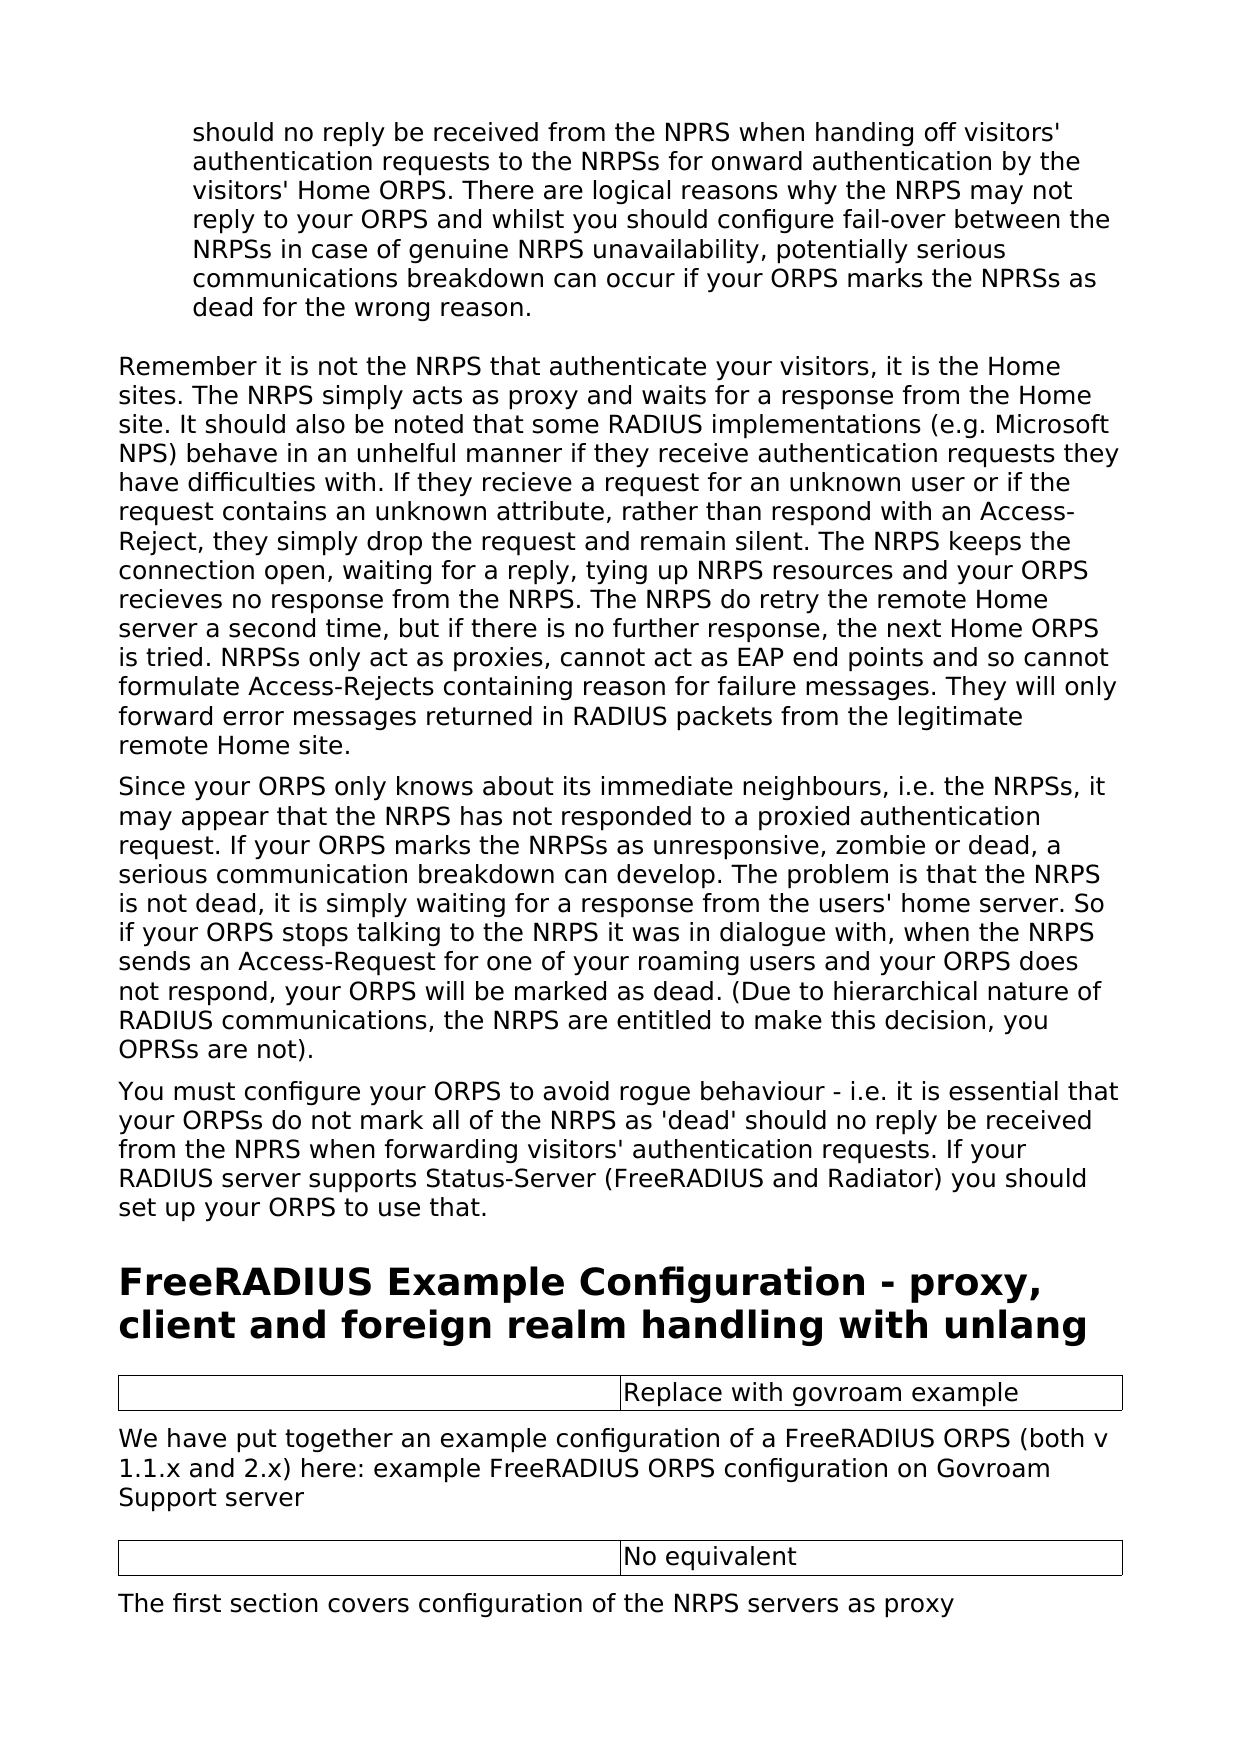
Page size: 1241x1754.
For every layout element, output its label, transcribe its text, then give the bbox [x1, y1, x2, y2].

text Remember it is not the NRPS that authenticate your visitors, it is the Home sites. The NRPS simply acts as proxy and waits for a response from the Home site. It should also be noted that some RADIUS implementations (e.g. Microsoft NPS) behave in an unhelful manner if they receive authentication requests they have difficulties with. If they recieve a request for an unknown user or if the request contains an unknown attribute, rather than respond with an Access-Reject, they simply drop the request and remain silent. The NRPS keeps the connection open, waiting for a reply, tying up NRPS resources and your ORPS recieves no response from the NRPS. The NRPS do retry the remote Home server a second time, but if there is no further response, the next Home ORPS is tried. NRPSs only act as proxies, cannot act as EAP end points and so cannot formulate Access-Rejects containing reason for failure messages. They will only forward error messages returned in RADIUS packets from the legitimate remote Home site. [118, 352, 1122, 760]
table_header [119, 1376, 620, 1410]
list should no reply be received from the NPRS when handing off visitors' authentication requests to the NRPSs for onward authentication by the visitors' Home ORPS. There are logical reasons why the NRPS may not reply to your ORPS and whilst you should configure fail-over between the NRPSs in case of genuine NRPS unavailability, potentially serious communications breakdown can occur if your ORPS marks the NPRSs as dead for the wrong reason. [177, 118, 1122, 322]
text Since your ORPS only knows about its immediate neighbours, i.e. the NRPSs, it may appear that the NRPS has not responded to a proxied authentication request. If your ORPS marks the NRPSs as unresponsive, zombie or dead, a serious communication breakdown can develop. The problem is that the NRPS is not dead, it is simply waiting for a response from the users' home server. So if your ORPS stops talking to the NRPS it was in dialogue with, when the NRPS sends an Access-Request for one of your roaming users and your ORPS does not respond, your ORPS will be marked as dead. (Due to hierarchical nature of RADIUS communications, the NRPS are entitled to make this decision, you OPRSs are not). [118, 773, 1122, 1064]
text You must configure your ORPS to avoid rogue behaviour - i.e. it is essential that your ORPSs do not mark all of the NRPS as 'dead' should no reply be received from the NPRS when forwarding visitors' authentication requests. If your RADIUS server supports Status-Server (FreeRADIUS and Radiator) you should set up your ORPS to use that. [118, 1077, 1122, 1223]
table_header [119, 1541, 620, 1574]
text We have put together an example configuration of a FreeRADIUS ORPS (both v 1.1.x and 2.x) here: example FreeRADIUS ORPS configuration on Govroam Support server [118, 1425, 1122, 1512]
table_header No equivalent [621, 1541, 1122, 1574]
subtitle FreeRADIUS Example Configuration - proxy, client and foreign realm handling with unlang [118, 1260, 1122, 1347]
text The first section covers configuration of the NRPS servers as proxy [118, 1589, 1122, 1619]
table_header Replace with govroam example [621, 1376, 1122, 1410]
